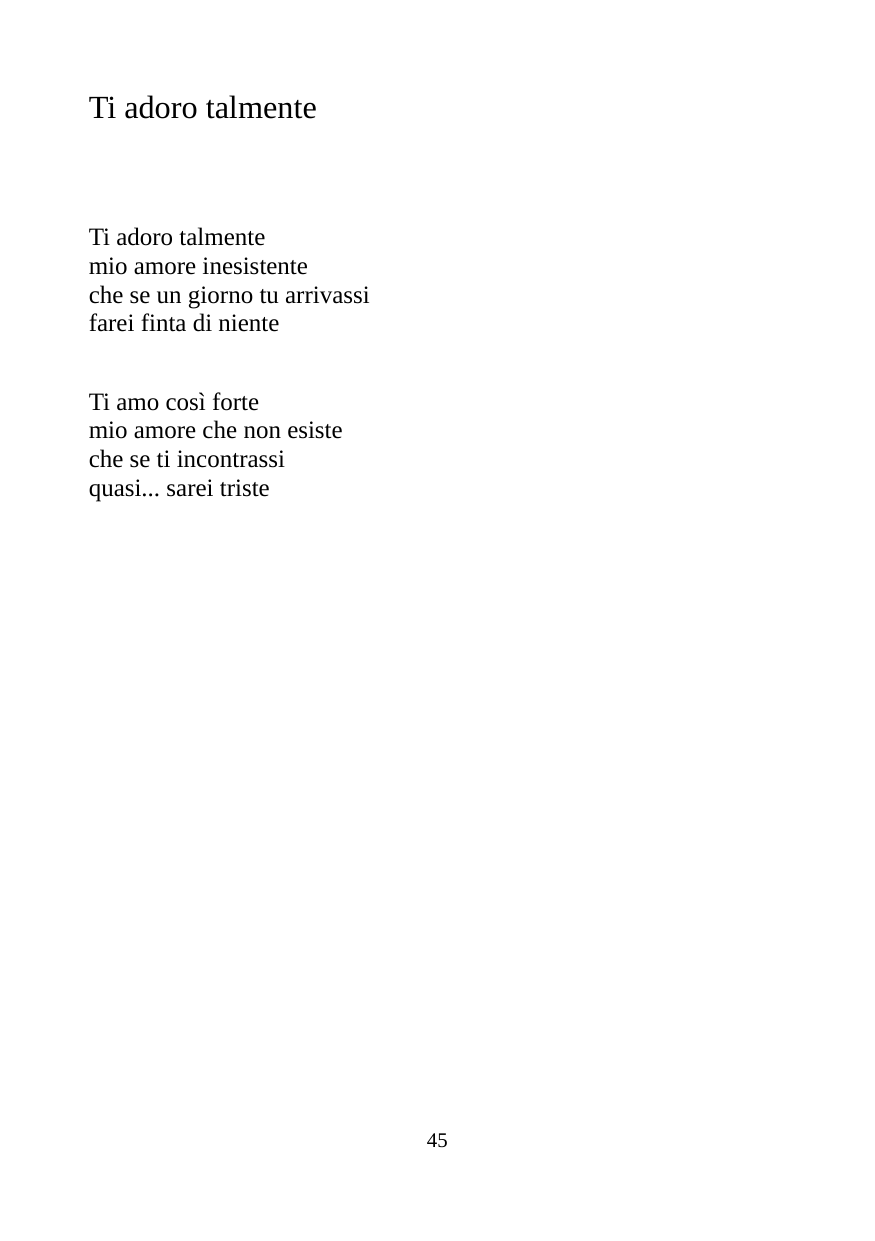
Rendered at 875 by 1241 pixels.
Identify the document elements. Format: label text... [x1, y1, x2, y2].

text Ti adoro talmente [88, 88, 786, 126]
text Ti adoro talmente mio amore inesistente che se un giorno tu arrivassi farei finta di niente [88, 136, 786, 337]
text Ti amo così forte mio amore che non esiste che se ti incontrassi quasi... sarei triste [88, 358, 786, 502]
